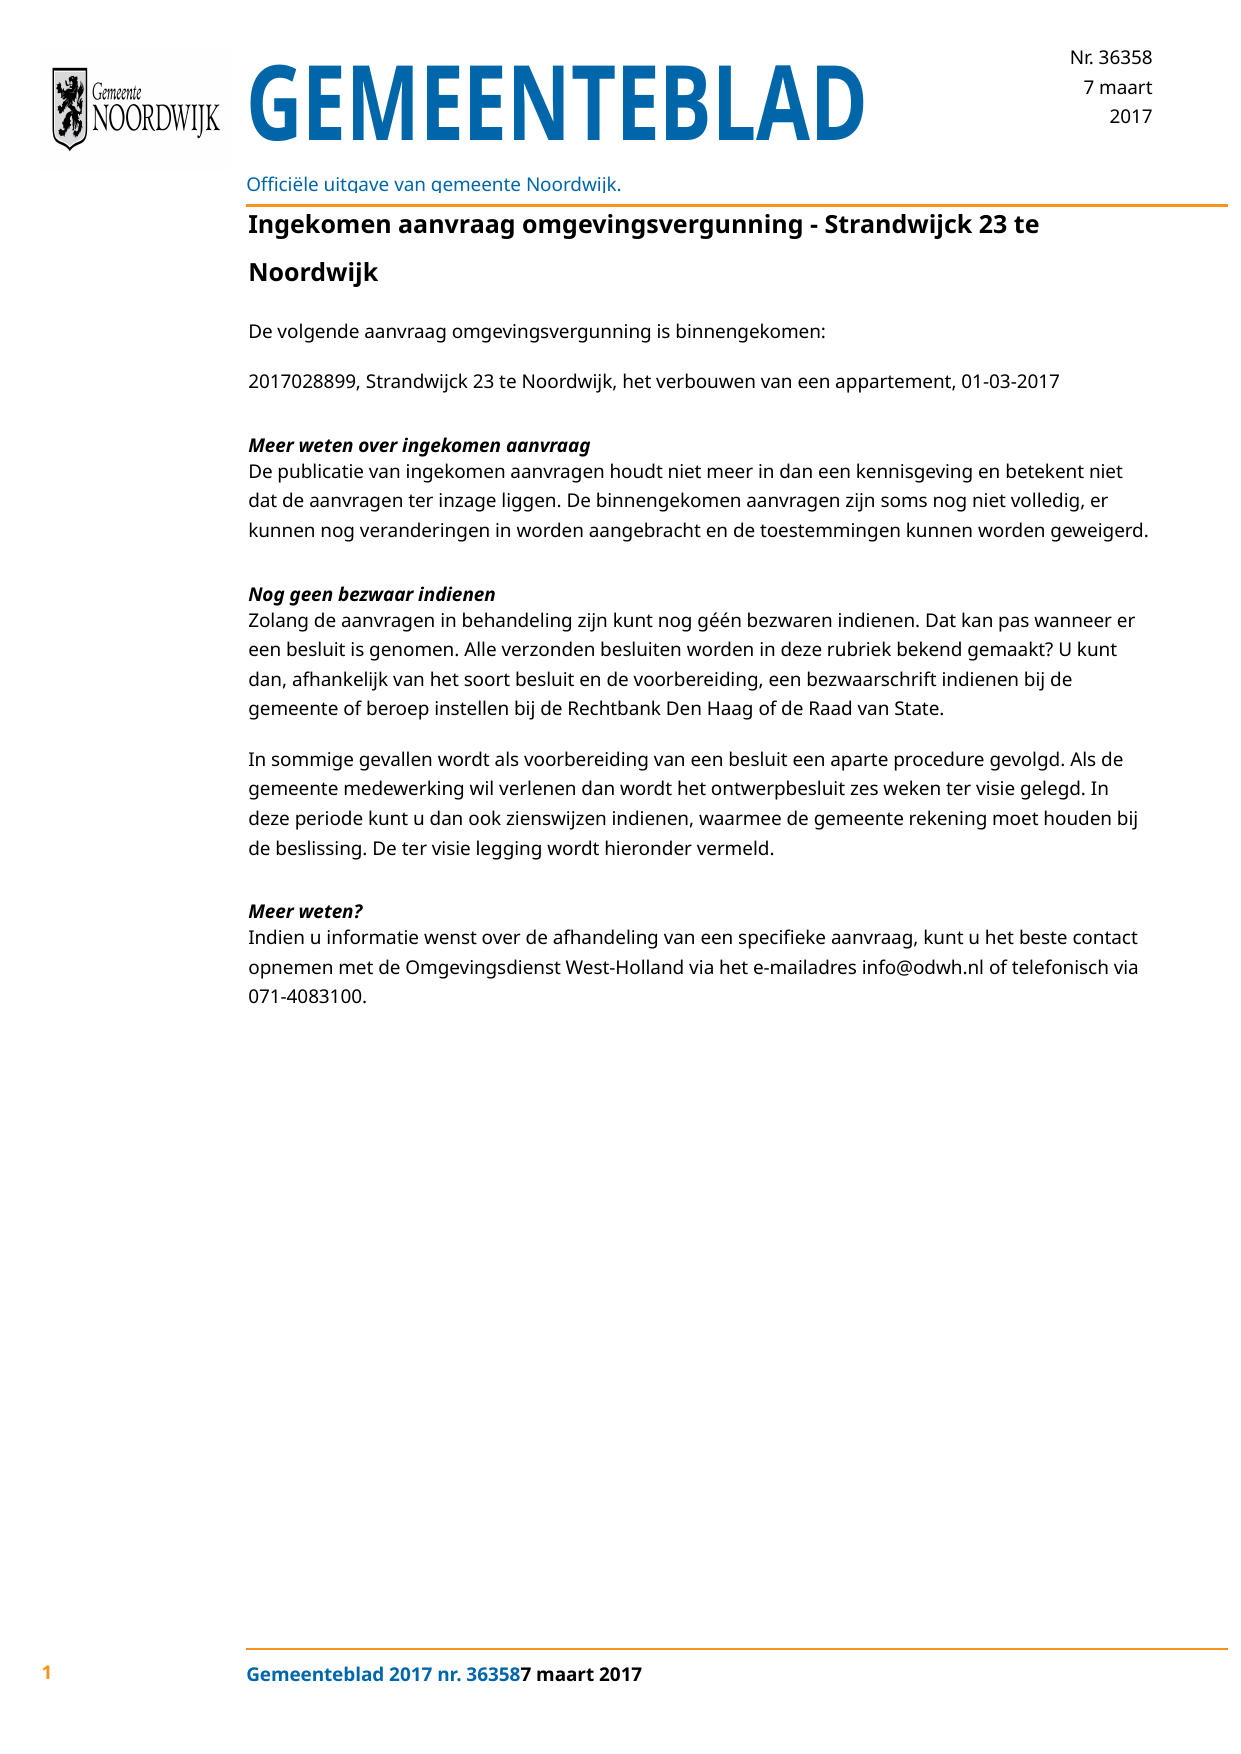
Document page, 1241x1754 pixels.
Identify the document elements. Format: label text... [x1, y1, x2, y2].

picture [41, 47, 231, 172]
text 2017028899, Strandwijck 23 te Noordwijk, het verbouwen van een appartement, 01-03-2017 [248, 368, 1152, 394]
text Nog geen bezwaar indienen [248, 581, 1152, 607]
text De publicatie van ingekomen aanvragen houdt niet meer in dan een kennisgeving en betekent niet dat de aanvragen ter inzage liggen. De binnengekomen aanvragen zijn soms nog niet volledig, er kunnen nog veranderingen in worden aangebracht en de toestemmingen kunnen worden geweigerd. [248, 458, 1152, 543]
text Zolang de aanvragen in behandeling zijn kunt nog géén bezwaren indienen. Dat kan pas wanneer er een besluit is genomen. Alle verzonden besluiten worden in deze rubriek bekend gemaakt? U kunt dan, afhankelijk van het soort besluit en de voorbereiding, een bezwaarschrift indienen bij de gemeente of beroep instellen bij de Rechtbank Den Haag of de Raad van State. [248, 607, 1152, 721]
text Meer weten over ingekomen aanvraag [248, 432, 1152, 458]
text Ingekomen aanvraag omgevingsvergunning - Strandwijck 23 te Noordwijk [248, 207, 1152, 288]
text Indien u informatie wenst over de afhandeling van een specifieke aanvraag, kunt u het beste contact opnemen met de Omgevingsdienst West-Holland via het e-mailadres info@odwh.nl of telefonisch via 071-4083100. [248, 924, 1152, 1009]
text In sommige gevallen wordt als voorbereiding van een besluit een aparte procedure gevolgd. Als de gemeente medewerking wil verlenen dan wordt het ontwerpbesluit zes weken ter visie gelegd. In deze periode kunt u dan ook zienswijzen indienen, waarmee de gemeente rekening moet houden bij de beslissing. De ter visie legging wordt hieronder vermeld. [248, 746, 1152, 861]
text De volgende aanvraag omgevingsvergunning is binnengekomen: [248, 318, 1152, 344]
text Meer weten? [248, 899, 1152, 924]
